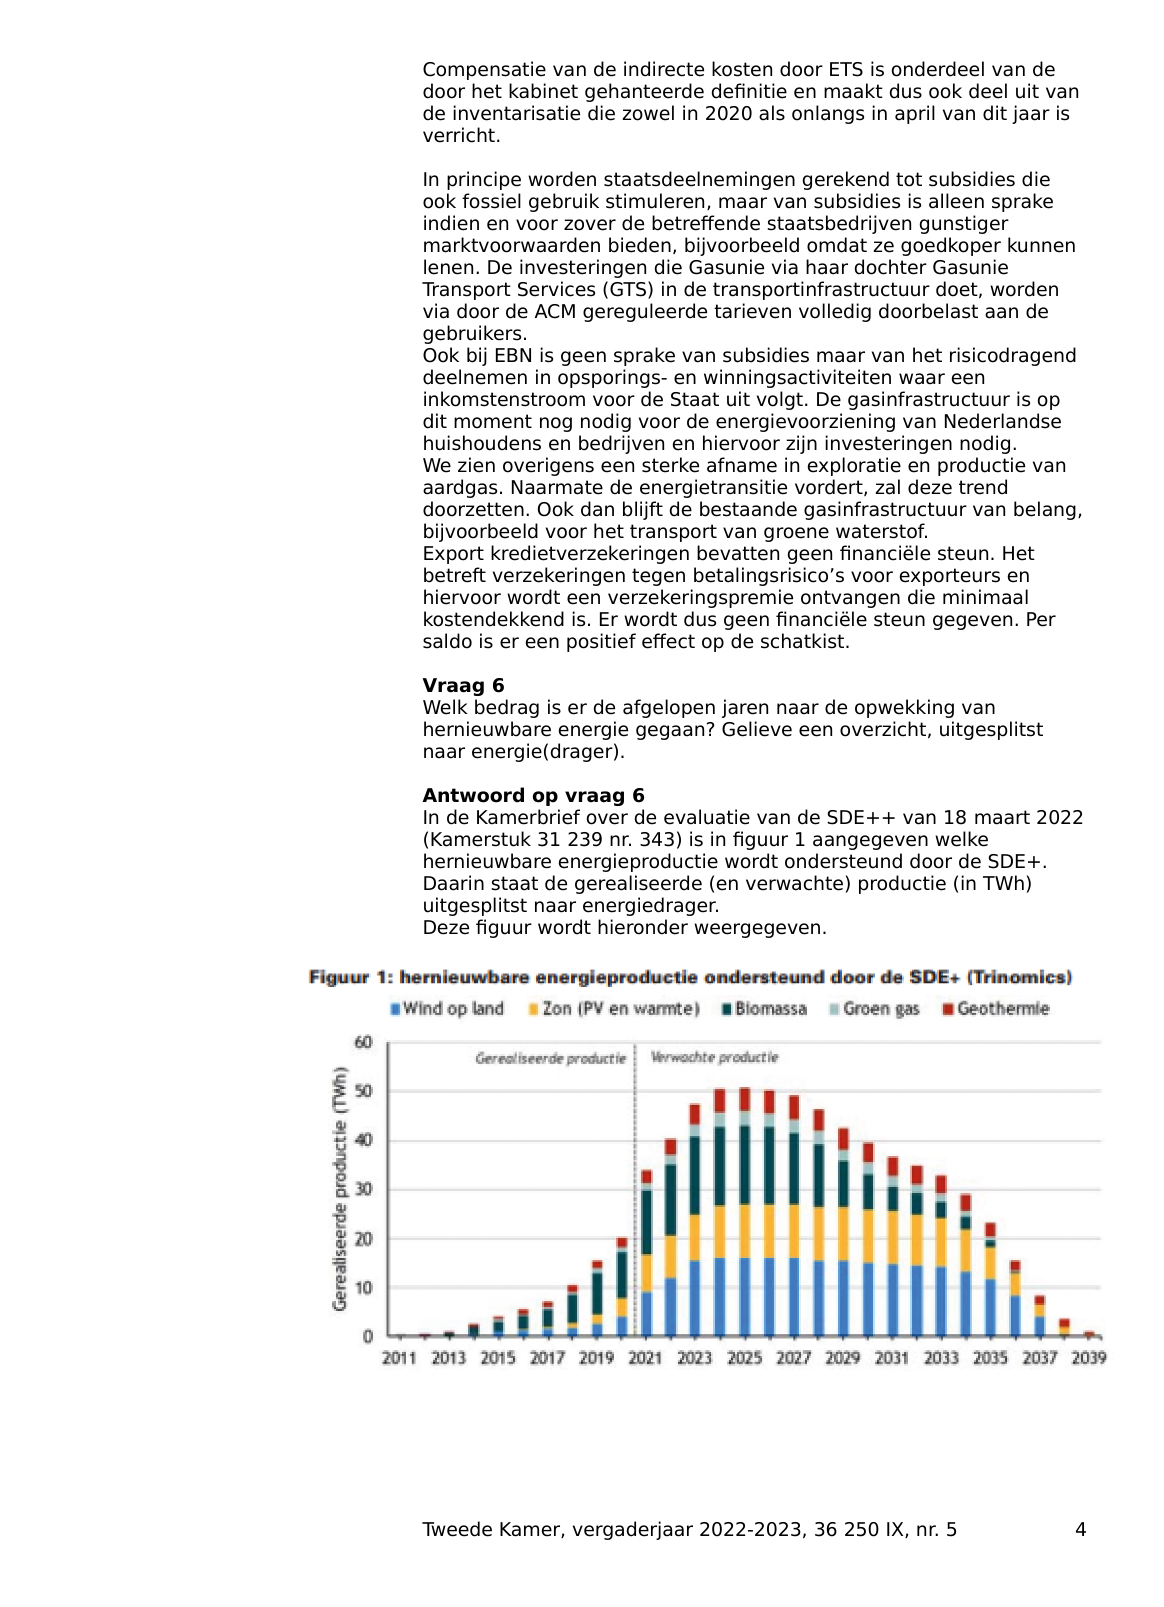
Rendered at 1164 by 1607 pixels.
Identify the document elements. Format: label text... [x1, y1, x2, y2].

picture [271, 961, 1164, 1381]
text Antwoord op vraag 6 [422, 785, 1087, 807]
text Ook bij EBN is geen sprake van subsidies maar van het risicodragend deelnemen in opsporings- en winningsactiviteiten waar een inkomstenstroom voor de Staat uit volgt. De gasinfrastructuur is op dit moment nog nodig voor de energievoorziening van Nederlandse huishoudens en bedrijven en hiervoor zijn investeringen nodig. [422, 345, 1087, 455]
text We zien overigens een sterke afname in exploratie en productie van aardgas. Naarmate de energietransitie vordert, zal deze trend doorzetten. Ook dan blijft de bestaande gasinfrastructuur van belang, bijvoorbeeld voor het transport van groene waterstof. [422, 455, 1087, 543]
text Welk bedrag is er de afgelopen jaren naar de opwekking van hernieuwbare energie gegaan? Gelieve een overzicht, uitgesplitst naar energie(drager). [422, 697, 1087, 763]
text Deze figuur wordt hieronder weergegeven. [422, 917, 1087, 939]
text Export kredietverzekeringen bevatten geen financiële steun. Het betreft verzekeringen tegen betalingsrisico’s voor exporteurs en hiervoor wordt een verzekeringspremie ontvangen die minimaal kostendekkend is. Er wordt dus geen financiële steun gegeven. Per saldo is er een positief effect op de schatkist. [422, 543, 1087, 653]
text In de Kamerbrief over de evaluatie van de SDE++ van 18 maart 2022 (Kamerstuk 31 239 nr. 343) is in figuur 1 aangegeven welke hernieuwbare energieproductie wordt ondersteund door de SDE+. Daarin staat de gerealiseerde (en verwachte) productie (in TWh) uitgesplitst naar energiedrager. [422, 807, 1087, 917]
text In principe worden staatsdeelnemingen gerekend tot subsidies die ook fossiel gebruik stimuleren, maar van subsidies is alleen sprake indien en voor zover de betreffende staatsbedrijven gunstiger marktvoorwaarden bieden, bijvoorbeeld omdat ze goedkoper kunnen lenen. De investeringen die Gasunie via haar dochter Gasunie Transport Services (GTS) in de transportinfrastructuur doet, worden via door de ACM gereguleerde tarieven volledig doorbelast aan de gebruikers. [422, 169, 1087, 345]
text Vraag 6 [422, 675, 1087, 697]
text Compensatie van de indirecte kosten door ETS is onderdeel van de door het kabinet gehanteerde definitie en maakt dus ook deel uit van de inventarisatie die zowel in 2020 als onlangs in april van dit jaar is verricht. [422, 59, 1087, 147]
